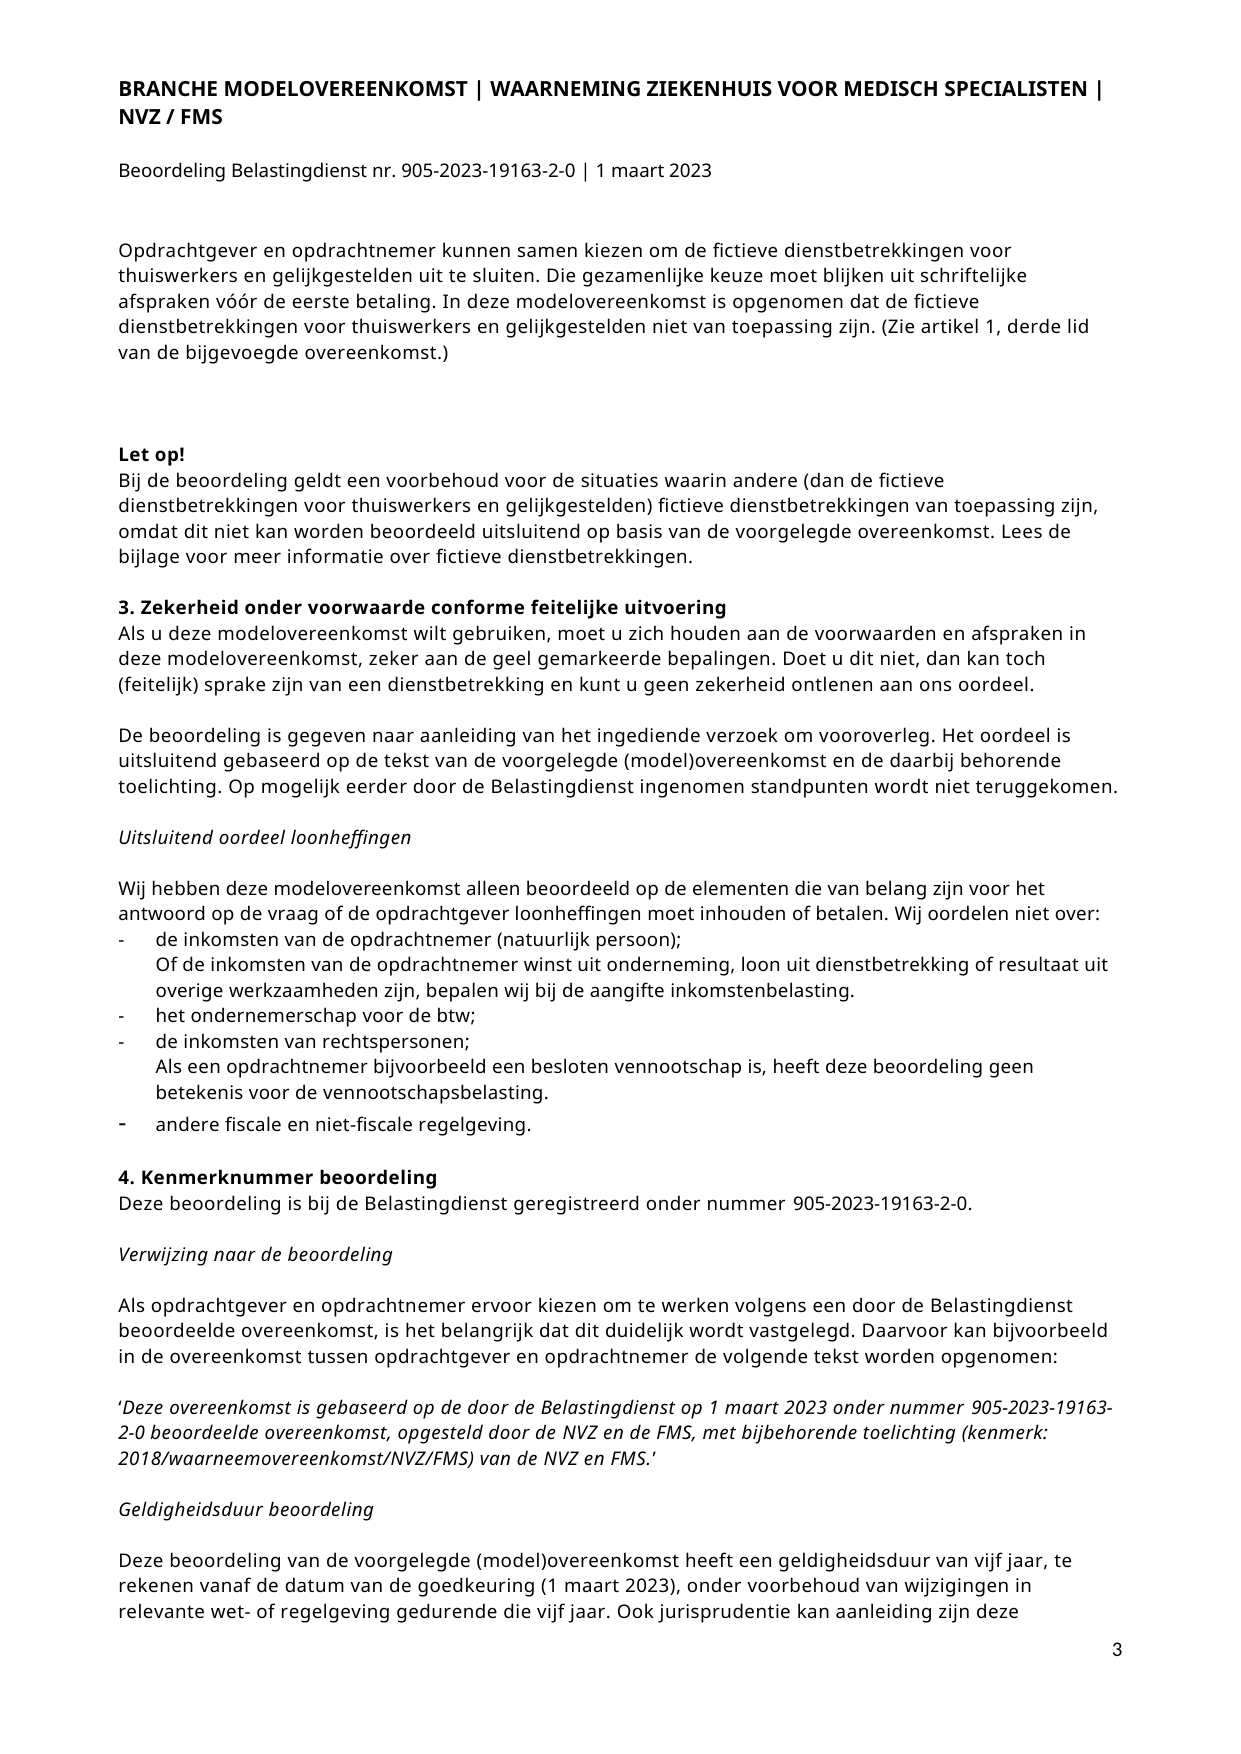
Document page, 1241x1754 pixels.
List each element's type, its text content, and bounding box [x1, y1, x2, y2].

list andere fiscale en niet-fiscale regelgeving. [118, 1105, 1122, 1139]
text Let op! [118, 441, 1122, 467]
text Wij hebben deze modelovereenkomst alleen beoordeeld op de elementen die van belang zijn voor het antwoord op de vraag of de opdrachtgever loonheffingen moet inhouden of betalen. Wij oordelen niet over: [118, 875, 1122, 926]
text 4. Kenmerknummer beoordeling [118, 1164, 1122, 1190]
text Verwijzing naar de beoordeling [118, 1241, 1122, 1267]
text Bij de beoordeling geldt een voorbehoud voor de situaties waarin andere (dan de fictieve dienstbetrekkingen voor thuiswerkers en gelijkgestelden) fictieve dienstbetrekkingen van toepassing zijn, omdat dit niet kan worden beoordeeld uitsluitend op basis van de voorgelegde overeenkomst. Lees de bijlage voor meer informatie over fictieve dienstbetrekkingen. [118, 467, 1122, 569]
text ‘Deze overeenkomst is gebaseerd op de door de Belastingdienst op 1 maart 2023 onder nummer 905-2023-19163-2-0 beoordeelde overeenkomst, opgesteld door de NVZ en de FMS, met bijbehorende toelichting (kenmerk: 2018/waarneemovereenkomst/NVZ/FMS) van de NVZ en FMS.’ [118, 1394, 1122, 1471]
text Opdrachtgever en opdrachtnemer kunnen samen kiezen om de fictieve dienstbetrekkingen voor thuiswerkers en gelijkgestelden uit te sluiten. Die gezamenlijke keuze moet blijken uit schriftelijke afspraken vóór de eerste betaling. In deze modelovereenkomst is opgenomen dat de fictieve dienstbetrekkingen voor thuiswerkers en gelijkgestelden niet van toepassing zijn. (Zie artikel 1, derde lid van de bijgevoegde overeenkomst.) [118, 237, 1122, 365]
text Als u deze modelovereenkomst wilt gebruiken, moet u zich houden aan de voorwaarden en afspraken in deze modelovereenkomst, zeker aan de geel gemarkeerde bepalingen. Doet u dit niet, dan kan toch (feitelijk) sprake zijn van een dienstbetrekking en kunt u geen zekerheid ontlenen aan ons oordeel. [118, 620, 1122, 697]
text Geldigheidsduur beoordeling [118, 1496, 1122, 1522]
text De beoordeling is gegeven naar aanleiding van het ingediende verzoek om vooroverleg. Het oordeel is uitsluitend gebaseerd op de tekst van de voorgelegde (model)overeenkomst en de daarbij behorende toelichting. Op mogelijk eerder door de Belastingdienst ingenomen standpunten wordt niet teruggekomen. [118, 722, 1122, 799]
text Als opdrachtgever en opdrachtnemer ervoor kiezen om te werken volgens een door de Belastingdienst beoordeelde overeenkomst, is het belangrijk dat dit duidelijk wordt vastgelegd. Daarvoor kan bijvoorbeeld in de overeenkomst tussen opdrachtgever en opdrachtnemer de volgende tekst worden opgenomen: [118, 1292, 1122, 1369]
list de inkomsten van rechtspersonen; Als een opdrachtnemer bijvoorbeeld een besloten vennootschap is, heeft deze beoordeling geen betekenis voor de vennootschapsbelasting. [118, 1028, 1122, 1105]
list de inkomsten van de opdrachtnemer (natuurlijk persoon); Of de inkomsten van de opdrachtnemer winst uit onderneming, loon uit dienstbetrekking of resultaat uit overige werkzaamheden zijn, bepalen wij bij de aangifte inkomstenbelasting. [118, 926, 1122, 1003]
text 3. Zekerheid onder voorwaarde conforme feitelijke uitvoering [118, 594, 1122, 620]
text Deze beoordeling is bij de Belastingdienst geregistreerd onder nummer 905-2023-19163-2-0. [118, 1190, 1122, 1216]
list het ondernemerschap voor de btw; [118, 1003, 1122, 1028]
text Uitsluitend oordeel loonheffingen [118, 824, 1122, 850]
text Deze beoordeling van de voorgelegde (model)overeenkomst heeft een geldigheidsduur van vijf jaar, te rekenen vanaf de datum van de goedkeuring (1 maart 2023), onder voorbehoud van wijzigingen in relevante wet- of regelgeving gedurende die vijf jaar. Ook jurisprudentie kan aanleiding zijn deze [118, 1547, 1122, 1624]
